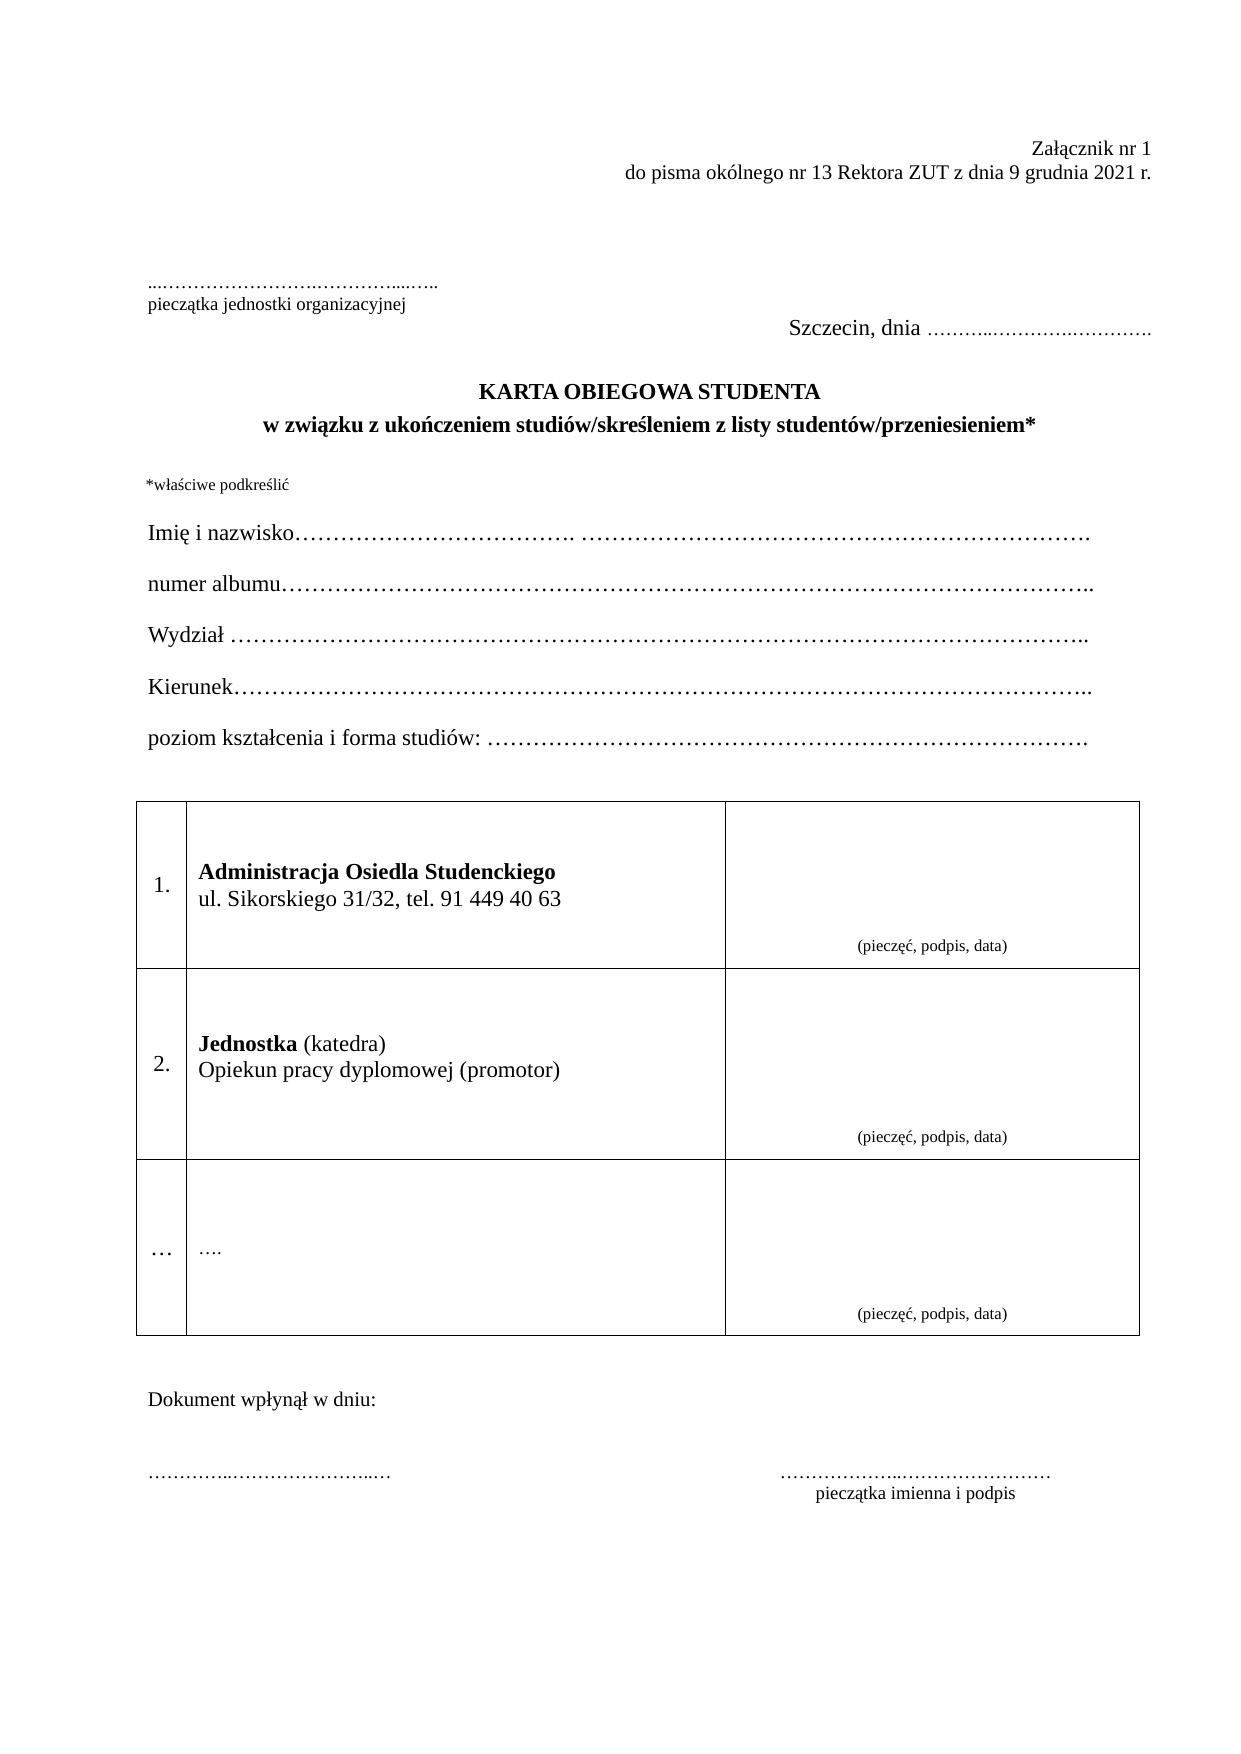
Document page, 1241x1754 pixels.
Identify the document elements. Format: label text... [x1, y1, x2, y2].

text poziom kształcenia i forma studiów: ……………………………………………………………………. [148, 724, 1152, 751]
table_cell (pieczęć, podpis, data) [726, 969, 1139, 1158]
table_cell Jednostka (katedra) Opiekun pracy dyplomowej (promotor) [187, 969, 725, 1158]
text …………..…………………..… ………………..…………………… [148, 1461, 1152, 1482]
text Szczecin, dnia ………..………….…………. [148, 314, 1152, 341]
text Imię i nazwisko………………………………. …………………………………………………………. [148, 519, 1152, 545]
text pieczątka imienna i podpis [148, 1482, 1152, 1504]
text numer albumu…………………………………………………………………………………………….. [148, 570, 1152, 596]
table_cell (pieczęć, podpis, data) [726, 1160, 1139, 1335]
text Dokument wpłynął w dniu: [148, 1386, 1152, 1411]
table_header 1. [137, 802, 186, 968]
text Załącznik nr 1 [148, 136, 1152, 159]
text KARTA OBIEGOWA studenta [148, 378, 1152, 404]
table_cell 2. [137, 969, 186, 1158]
table_cell …. [187, 1160, 725, 1335]
text Wydział ………………………………………………………………………………………………….. [148, 621, 1152, 648]
table_cell … [137, 1160, 186, 1335]
text w związku z ukończeniem studiów/skreśleniem z listy studentów/przeniesieniem* [148, 411, 1152, 437]
text pieczątka jednostki organizacyjnej [148, 293, 1152, 314]
text Kierunek………………………………………………………………………………………………….. [148, 673, 1152, 699]
table_header Administracja Osiedla Studenckiego ul. Sikorskiego 31/32, tel. 91 449 40 63 [187, 802, 725, 968]
text ...…………………….…………....….. [148, 271, 1152, 293]
table_header (pieczęć, podpis, data) [726, 802, 1139, 968]
text do pisma okólnego nr 13 Rektora ZUT z dnia 9 grudnia 2021 r. [148, 159, 1152, 184]
text *właściwe podkreślić [145, 474, 1152, 494]
